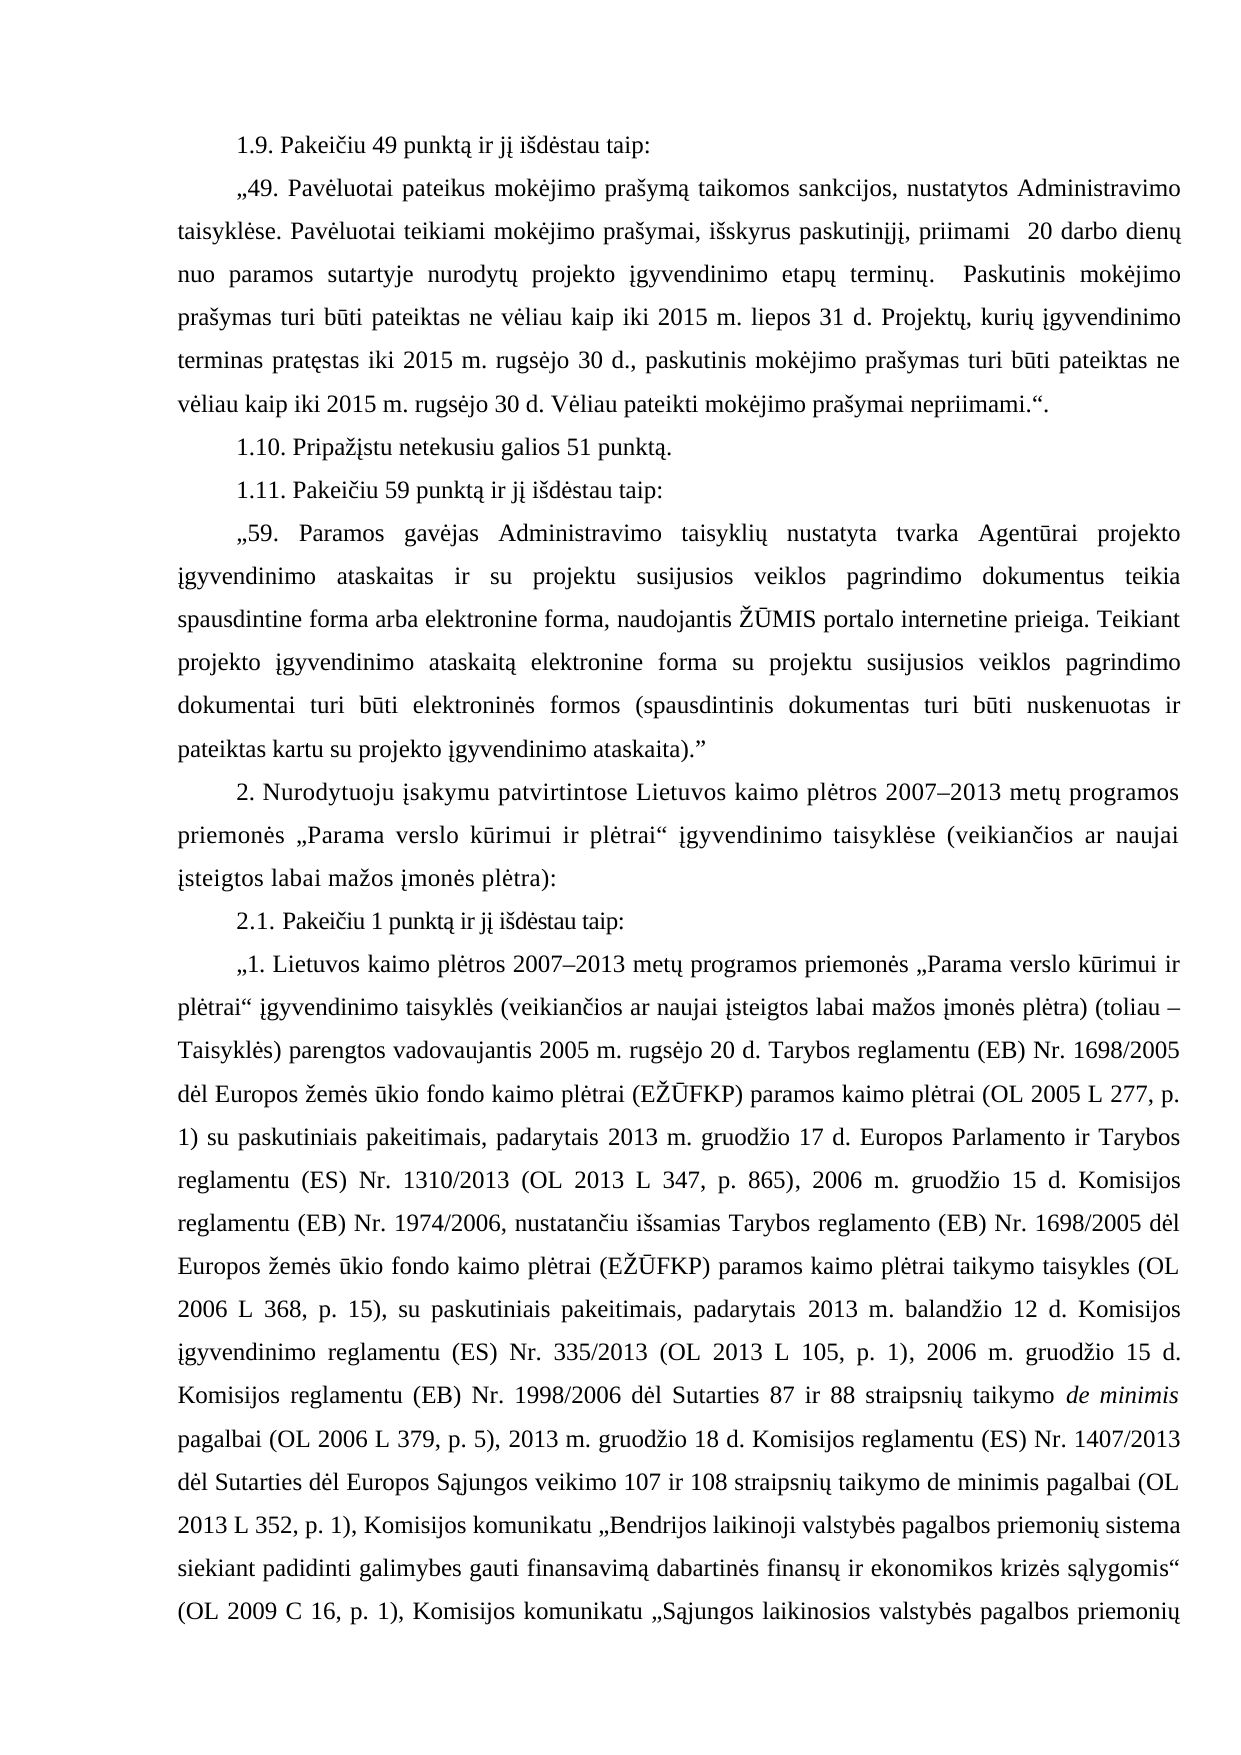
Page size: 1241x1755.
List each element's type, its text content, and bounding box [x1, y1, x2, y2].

text 1.9. Pakeičiu 49 punktą ir jį išdėstau taip: [177, 130, 1181, 159]
text „59. Paramos gavėjas Administravimo taisyklių nustatyta tvarka Agentūrai projekto įgyvendinimo ataskaitas ir su projektu susijusios veiklos pagrindimo dokumentus teikia spausdintine forma arba elektronine forma, naudojantis ŽŪMIS portalo internetine prieiga. Teikiant projekto įgyvendinimo ataskaitą elektronine forma su projektu susijusios veiklos pagrindimo dokumentai turi būti elektroninės formos (spausdintinis dokumentas turi būti nuskenuotas ir pateiktas kartu su projekto įgyvendinimo ataskaita).” [177, 518, 1181, 762]
text „1. Lietuvos kaimo plėtros 2007–2013 metų programos priemonės „Parama verslo kūrimui ir plėtrai“ įgyvendinimo taisyklės (veikiančios ar naujai įsteigtos labai mažos įmonės plėtra) (toliau – Taisyklės) parengtos vadovaujantis 2005 m. rugsėjo 20 d. Tarybos reglamentu (EB) Nr. 1698/2005 dėl Europos žemės ūkio fondo kaimo plėtrai (EŽŪFKP) paramos kaimo plėtrai (OL 2005 L 277, p. 1) su paskutiniais pakeitimais, padarytais 2013 m. gruodžio 17 d. Europos Parlamento ir Tarybos reglamentu (ES) Nr. 1310/2013 (OL 2013 L 347, p. 865), 2006 m. gruodžio 15 d. Komisijos reglamentu (EB) Nr. 1974/2006, nustatančiu išsamias Tarybos reglamento (EB) Nr. 1698/2005 dėl Europos žemės ūkio fondo kaimo plėtrai (EŽŪFKP) paramos kaimo plėtrai taikymo taisykles (OL 2006 L 368, p. 15), su paskutiniais pakeitimais, padarytais 2013 m. balandžio 12 d. Komisijos įgyvendinimo reglamentu (ES) Nr. 335/2013 (OL 2013 L 105, p. 1), 2006 m. gruodžio 15 d. Komisijos reglamentu (EB) Nr. 1998/2006 dėl Sutarties 87 ir 88 straipsnių taikymo de minimis pagalbai (OL 2006 L 379, p. 5), 2013 m. gruodžio 18 d. Komisijos reglamentu (ES) Nr. 1407/2013 dėl Sutarties dėl Europos Sąjungos veikimo 107 ir 108 straipsnių taikymo de minimis pagalbai (OL 2013 L 352, p. 1), Komisijos komunikatu „Bendrijos laikinoji valstybės pagalbos priemonių sistema siekiant padidinti galimybes gauti finansavimą dabartinės finansų ir ekonomikos krizės sąlygomis“ (OL 2009 C 16, p. 1), Komisijos komunikatu „Sąjungos laikinosios valstybės pagalbos priemonių [177, 949, 1181, 1625]
text 2.1. Pakeičiu 1 punktą ir jį išdėstau taip: [177, 906, 1181, 935]
text 1.11. Pakeičiu 59 punktą ir jį išdėstau taip: [177, 475, 1181, 504]
text „49. Pavėluotai pateikus mokėjimo prašymą taikomos sankcijos, nustatytos Administravimo taisyklėse. Pavėluotai teikiami mokėjimo prašymai, išskyrus paskutinįjį, priimami 20 darbo dienų nuo paramos sutartyje nurodytų projekto įgyvendinimo etapų terminų. Paskutinis mokėjimo prašymas turi būti pateiktas ne vėliau kaip iki 2015 m. liepos 31 d. Projektų, kurių įgyvendinimo terminas pratęstas iki 2015 m. rugsėjo 30 d., paskutinis mokėjimo prašymas turi būti pateiktas ne vėliau kaip iki 2015 m. rugsėjo 30 d. Vėliau pateikti mokėjimo prašymai nepriimami.“. [177, 173, 1181, 417]
text 2. Nurodytuoju įsakymu patvirtintose Lietuvos kaimo plėtros 2007–2013 metų programos priemonės „Parama verslo kūrimui ir plėtrai“ įgyvendinimo taisyklėse (veikiančios ar naujai įsteigtos labai mažos įmonės plėtra): [177, 777, 1181, 892]
text 1.10. Pripažįstu netekusiu galios 51 punktą. [177, 432, 1181, 461]
